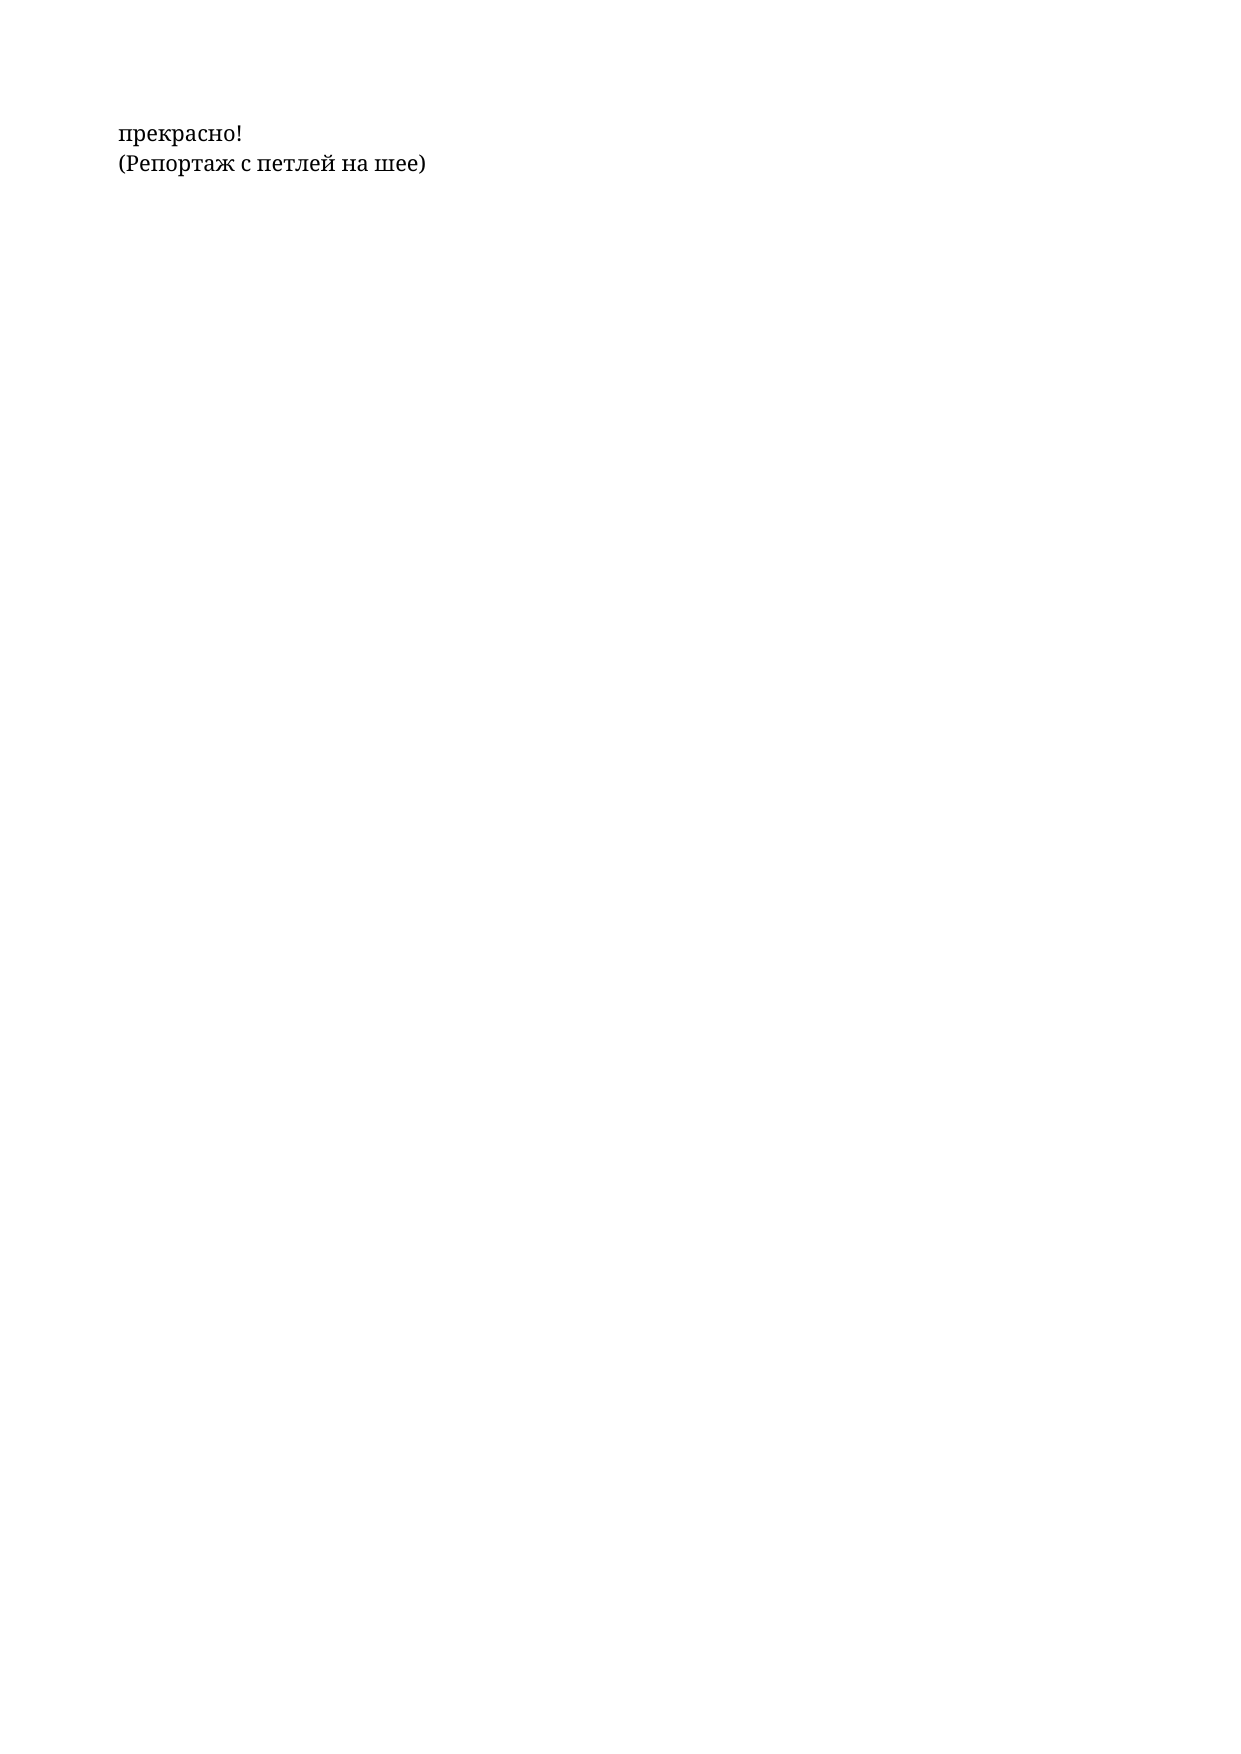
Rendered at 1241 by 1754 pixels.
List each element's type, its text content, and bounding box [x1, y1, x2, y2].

text прекрасно! (Репортаж с петлей на шее) [118, 118, 1122, 178]
